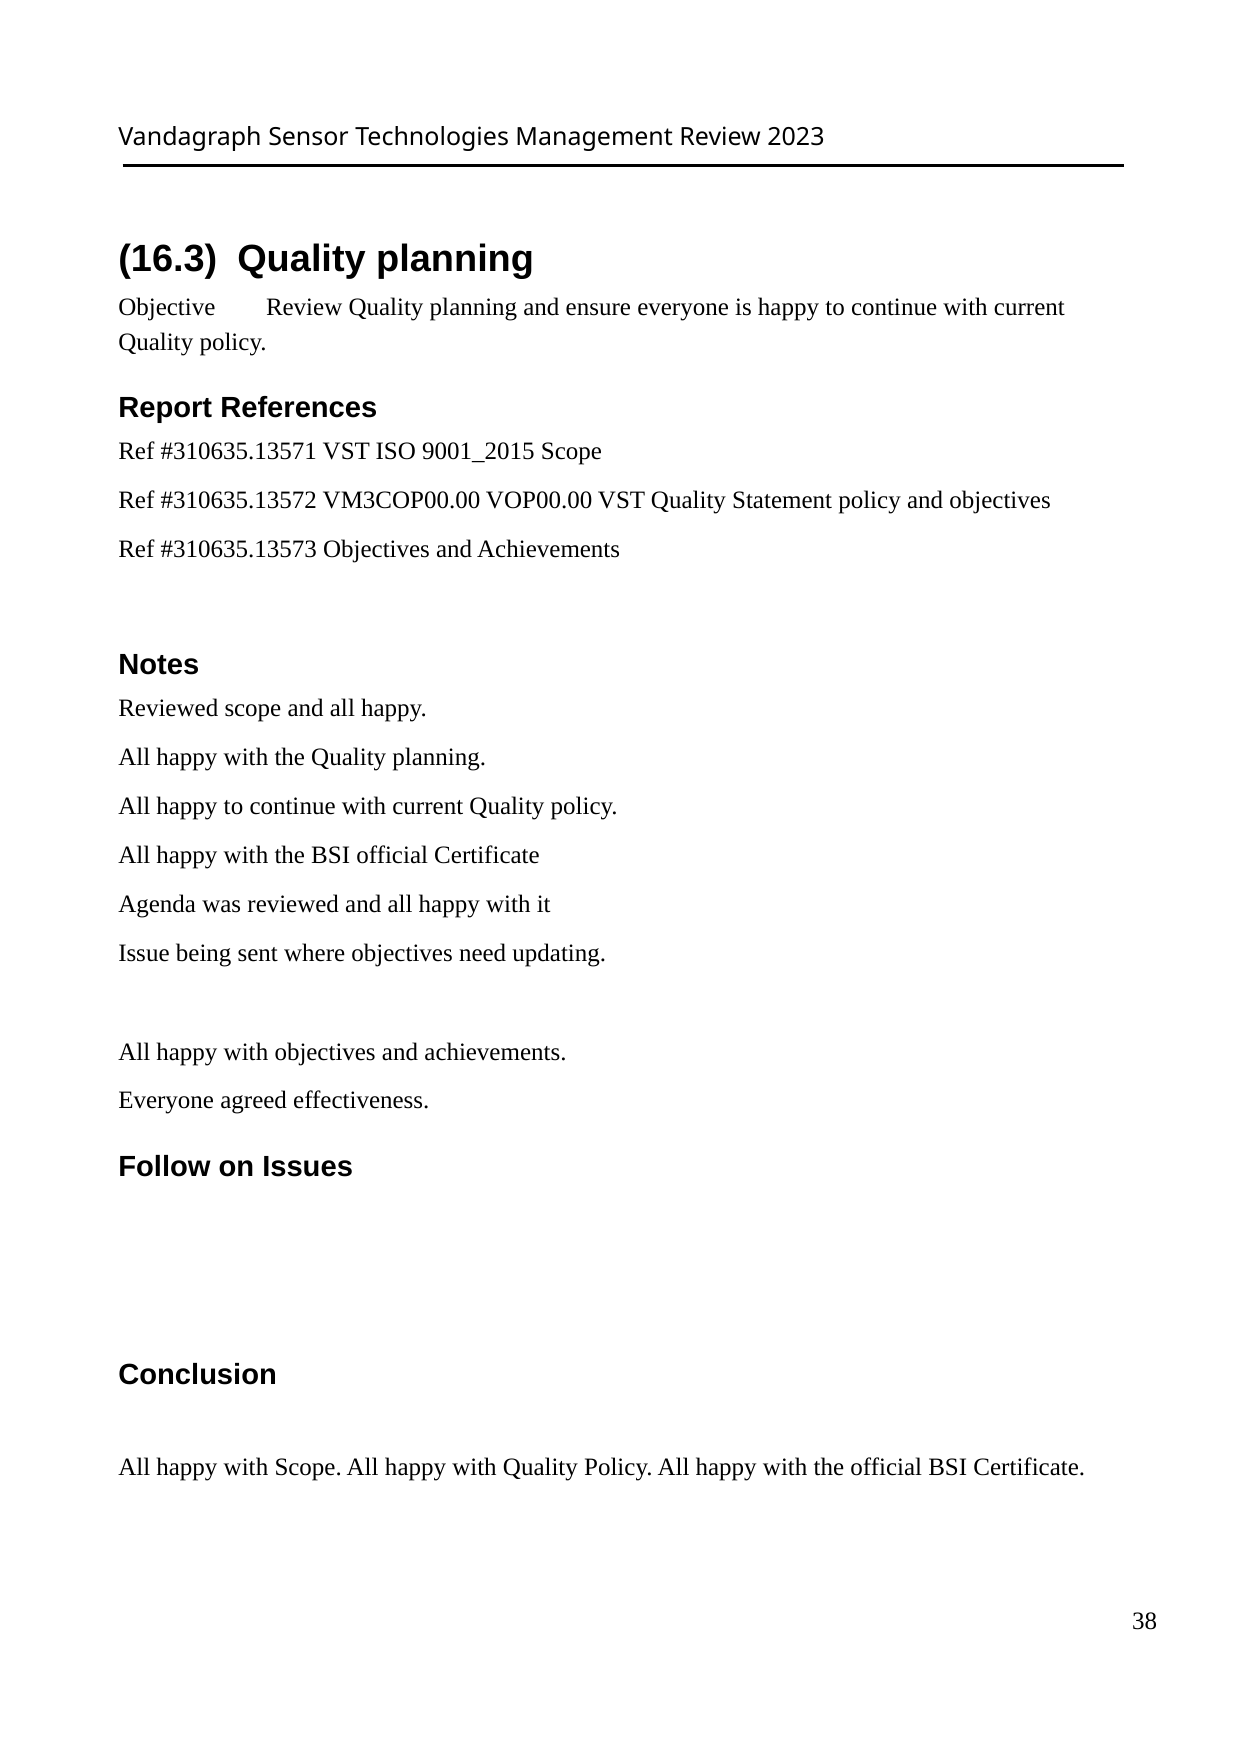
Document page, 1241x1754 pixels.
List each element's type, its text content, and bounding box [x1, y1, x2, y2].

text Agenda was reviewed and all happy with it [118, 889, 1122, 918]
subtitle (16.3) Quality planning [118, 236, 1122, 279]
text Ref #310635.13572 VM3COP00.00 VOP00.00 VST Quality Statement policy and objectives [118, 485, 1122, 514]
text All happy with objectives and achievements. [118, 1037, 1122, 1065]
text All happy with the Quality planning. [118, 742, 1122, 771]
text Ref #310635.13571 VST ISO 9001_2015 Scope [118, 436, 1122, 465]
text All happy with Scope. All happy with Quality Policy. All happy with the official BSI Certificate. [118, 1452, 1122, 1481]
subtitle Conclusion [118, 1357, 1122, 1391]
subtitle Notes [118, 647, 1122, 681]
text Objective Review Quality planning and ensure everyone is happy to continue with current Quality policy. [118, 292, 1122, 355]
subtitle Follow on Issues [118, 1149, 1122, 1183]
text Issue being sent where objectives need updating. [118, 938, 1122, 967]
subtitle Report References [118, 390, 1122, 424]
text All happy with the BSI official Certificate [118, 840, 1122, 869]
text Reviewed scope and all happy. [118, 693, 1122, 722]
text Everyone agreed effectiveness. [118, 1086, 1122, 1114]
text Ref #310635.13573 Objectives and Achievements [118, 534, 1122, 563]
text All happy to continue with current Quality policy. [118, 791, 1122, 820]
